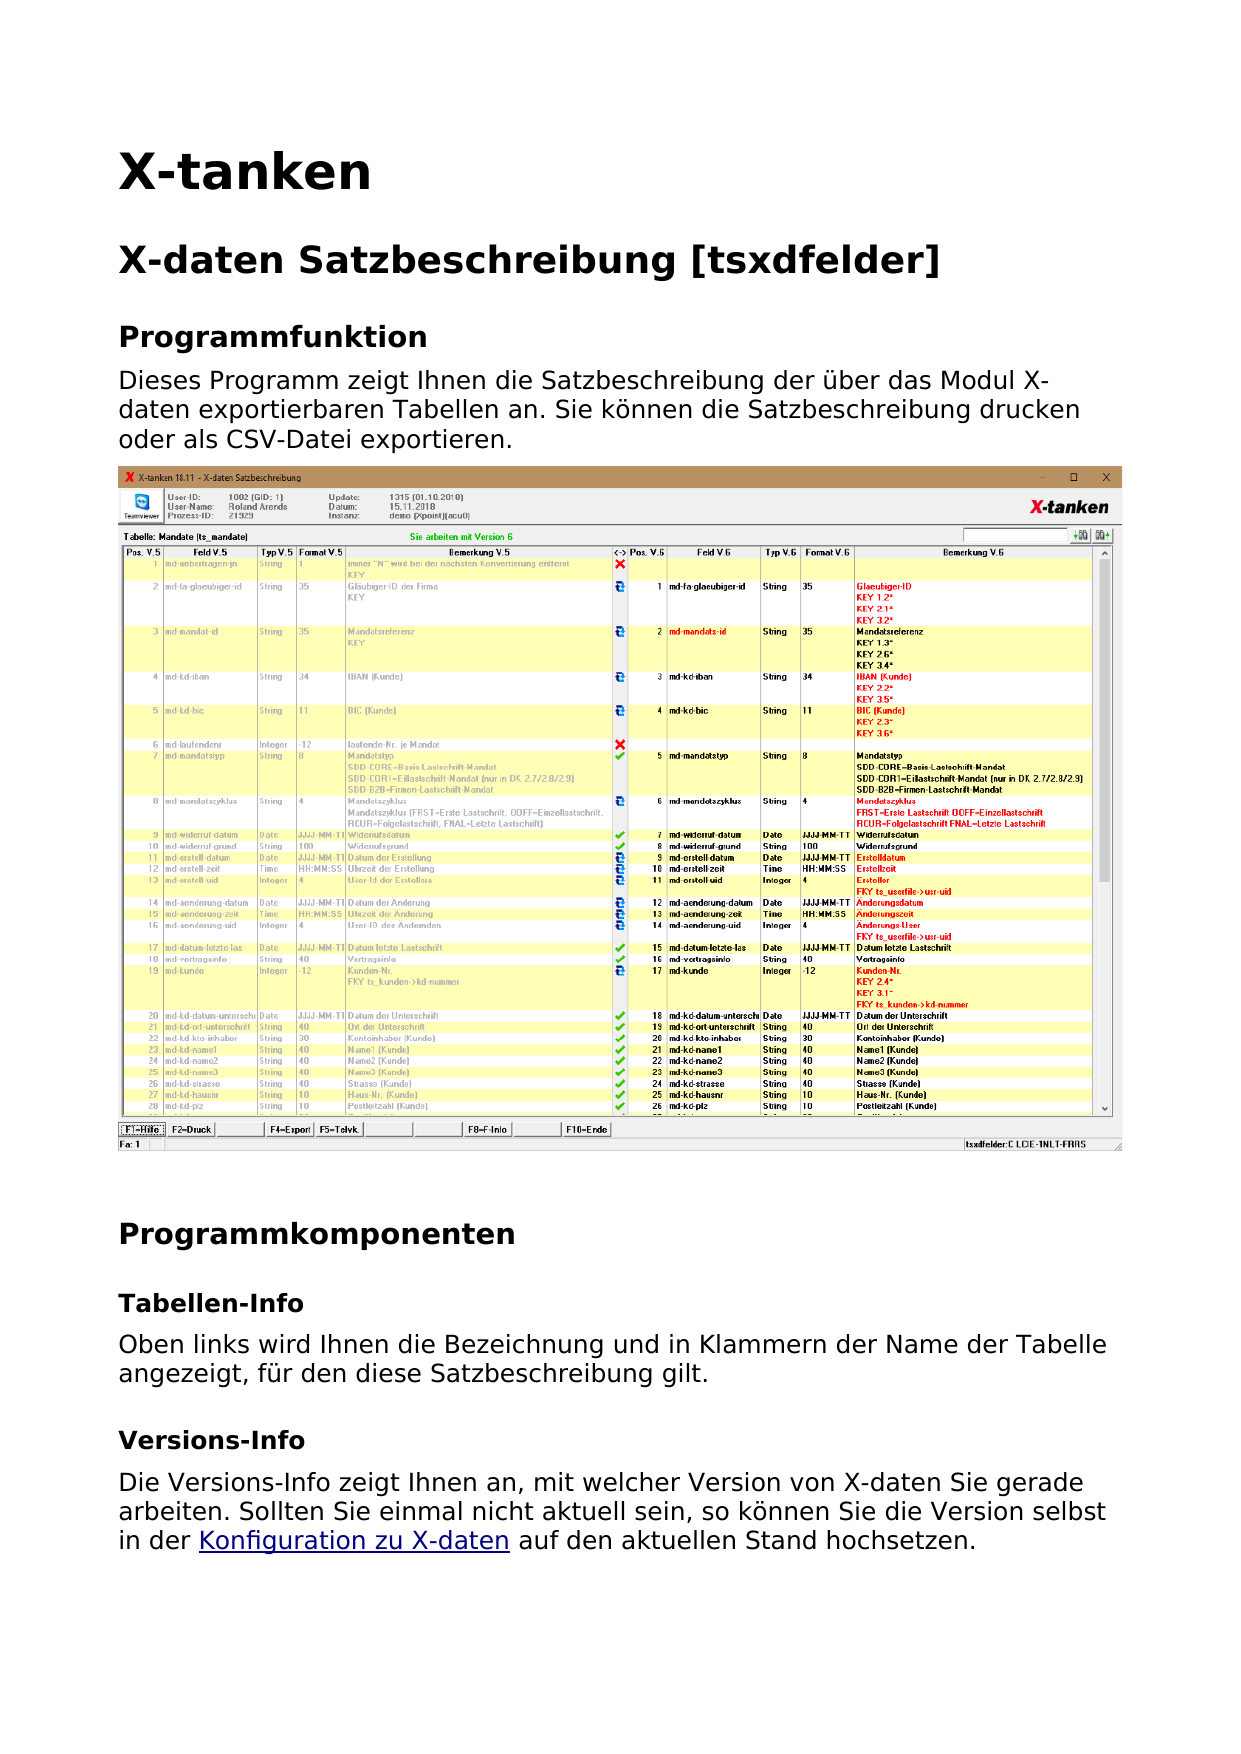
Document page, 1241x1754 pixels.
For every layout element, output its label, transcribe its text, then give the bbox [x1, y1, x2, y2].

subtitle Tabellen-Info [118, 1289, 1122, 1318]
subtitle X-daten Satzbeschreibung [tsxdfelder] [118, 239, 1122, 282]
subtitle X-tanken [118, 143, 1122, 201]
text Dieses Programm zeigt Ihnen die Satzbeschreibung der über das Modul X-daten exportierbaren Tabellen an. Sie können die Satzbeschreibung drucken oder als CSV-Datei exportieren. [118, 366, 1122, 454]
text Die Versions-Info zeigt Ihnen an, mit welcher Version von X-daten Sie gerade arbeiten. Sollten Sie einmal nicht aktuell sein, so können Sie die Version selbst in der Konfiguration zu X-daten auf den aktuellen Stand hochsetzen. [118, 1468, 1122, 1556]
picture [118, 466, 1123, 1151]
subtitle Programmkomponenten [118, 1217, 1122, 1251]
subtitle Programmfunktion [118, 320, 1122, 354]
subtitle Versions-Info [118, 1426, 1122, 1456]
text Oben links wird Ihnen die Bezeichnung und in Klammern der Name der Tabelle angezeigt, für den diese Satzbeschreibung gilt. [118, 1331, 1122, 1389]
